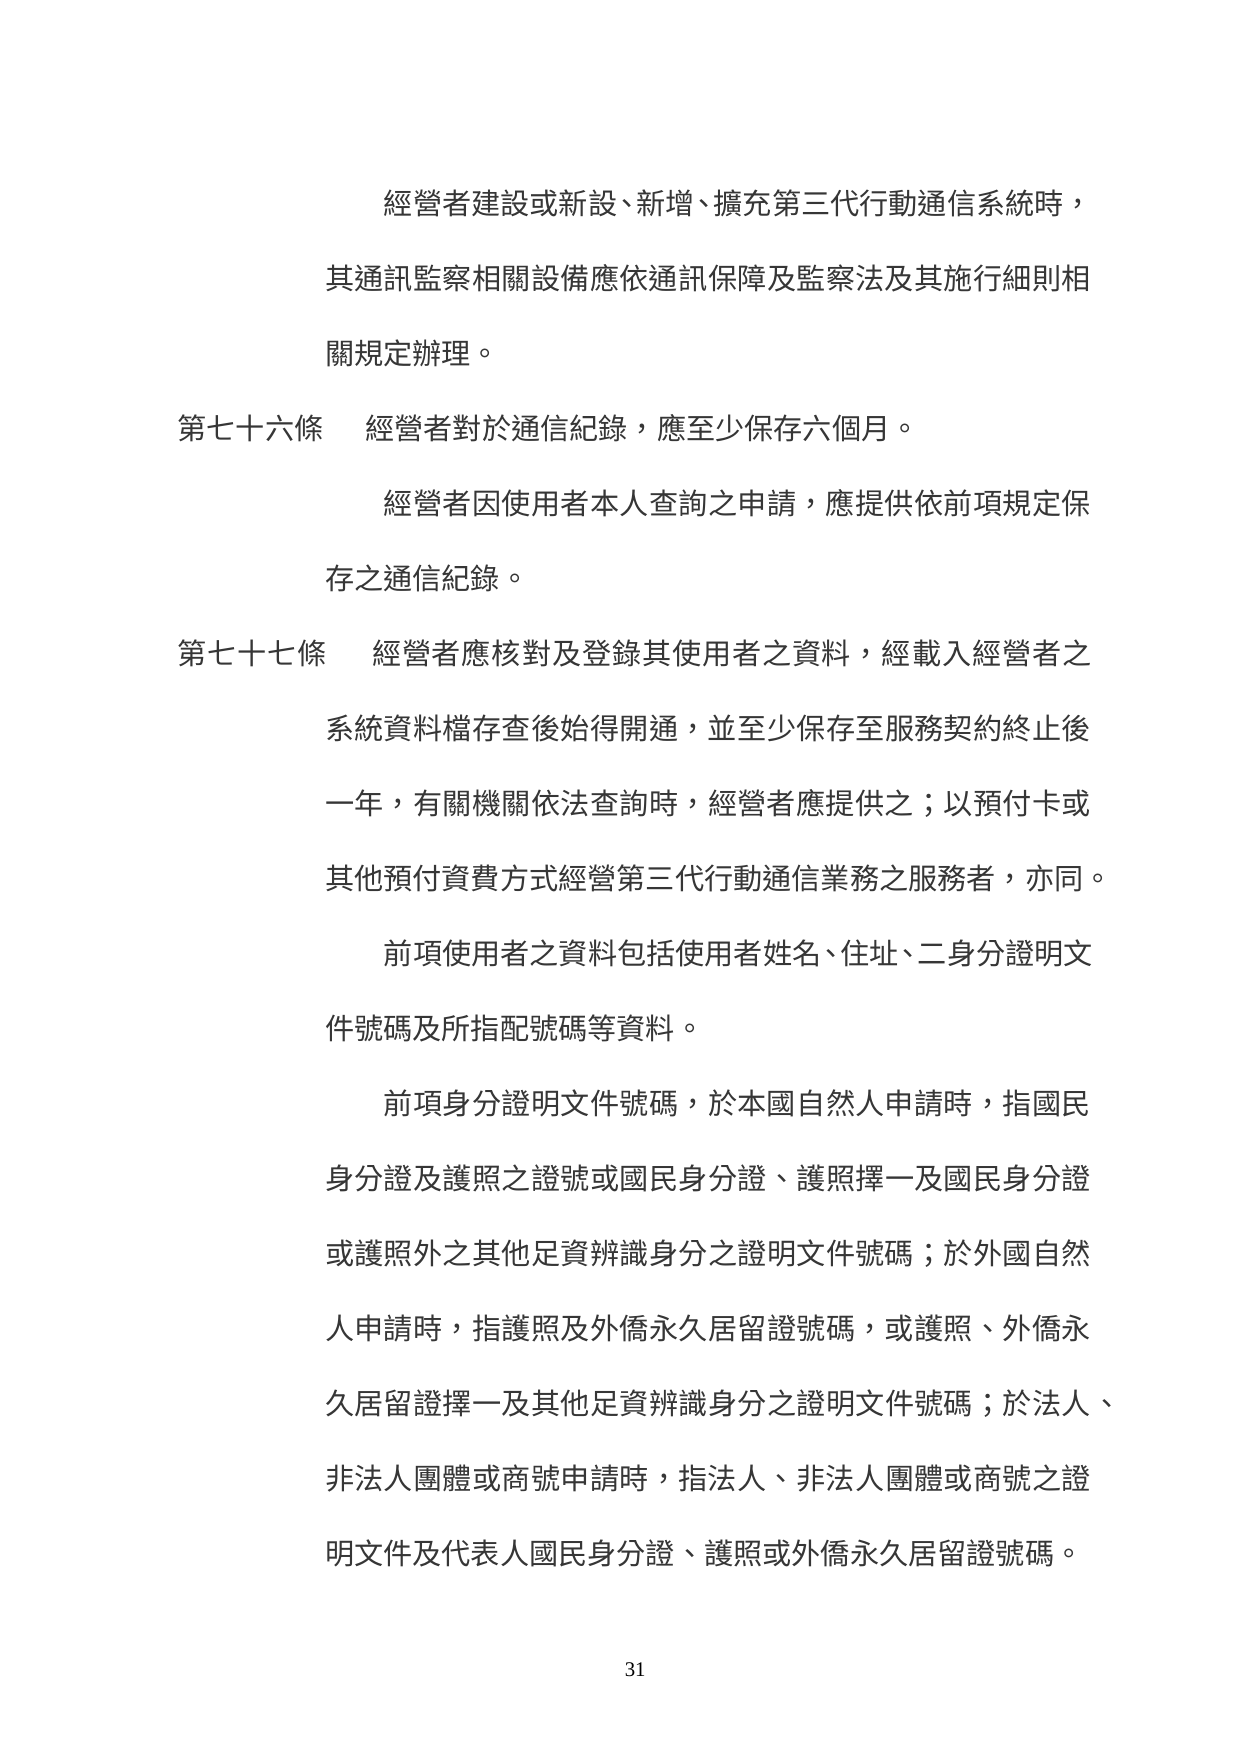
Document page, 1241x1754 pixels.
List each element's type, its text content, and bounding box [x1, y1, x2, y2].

text 前項使用者之資料包括使用者姓名、住址、二身分證明文件號碼及所指配號碼等資料。 [325, 914, 1092, 1064]
text 前項身分證明文件號碼，於本國自然人申請時，指國民身分證及護照之證號或國民身分證、護照擇一及國民身分證或護照外之其他足資辨識身分之證明文件號碼；於外國自然人申請時，指護照及外僑永久居留證號碼，或護照、外僑永久居留證擇一及其他足資辨識身分之證明文件號碼；於法人、非法人團體或商號申請時，指法人、非法人團體或商號之證明文件及代表人國民身分證、護照或外僑永久居留證號碼。 [325, 1064, 1092, 1589]
text 經營者建設或新設、新增、擴充第三代行動通信系統時，其通訊監察相關設備應依通訊保障及監察法及其施行細則相關規定辦理。 [325, 164, 1092, 389]
text 經營者因使用者本人查詢之申請，應提供依前項規定保存之通信紀錄。 [325, 464, 1092, 614]
text 第七十七條 經營者應核對及登錄其使用者之資料，經載入經營者之系統資料檔存查後始得開通，並至少保存至服務契約終止後一年，有關機關依法查詢時，經營者應提供之；以預付卡或其他預付資費方式經營第三代行動通信業務之服務者，亦同。 [177, 614, 1092, 914]
text 第七十六條 經營者對於通信紀錄，應至少保存六個月。 [177, 389, 1092, 464]
